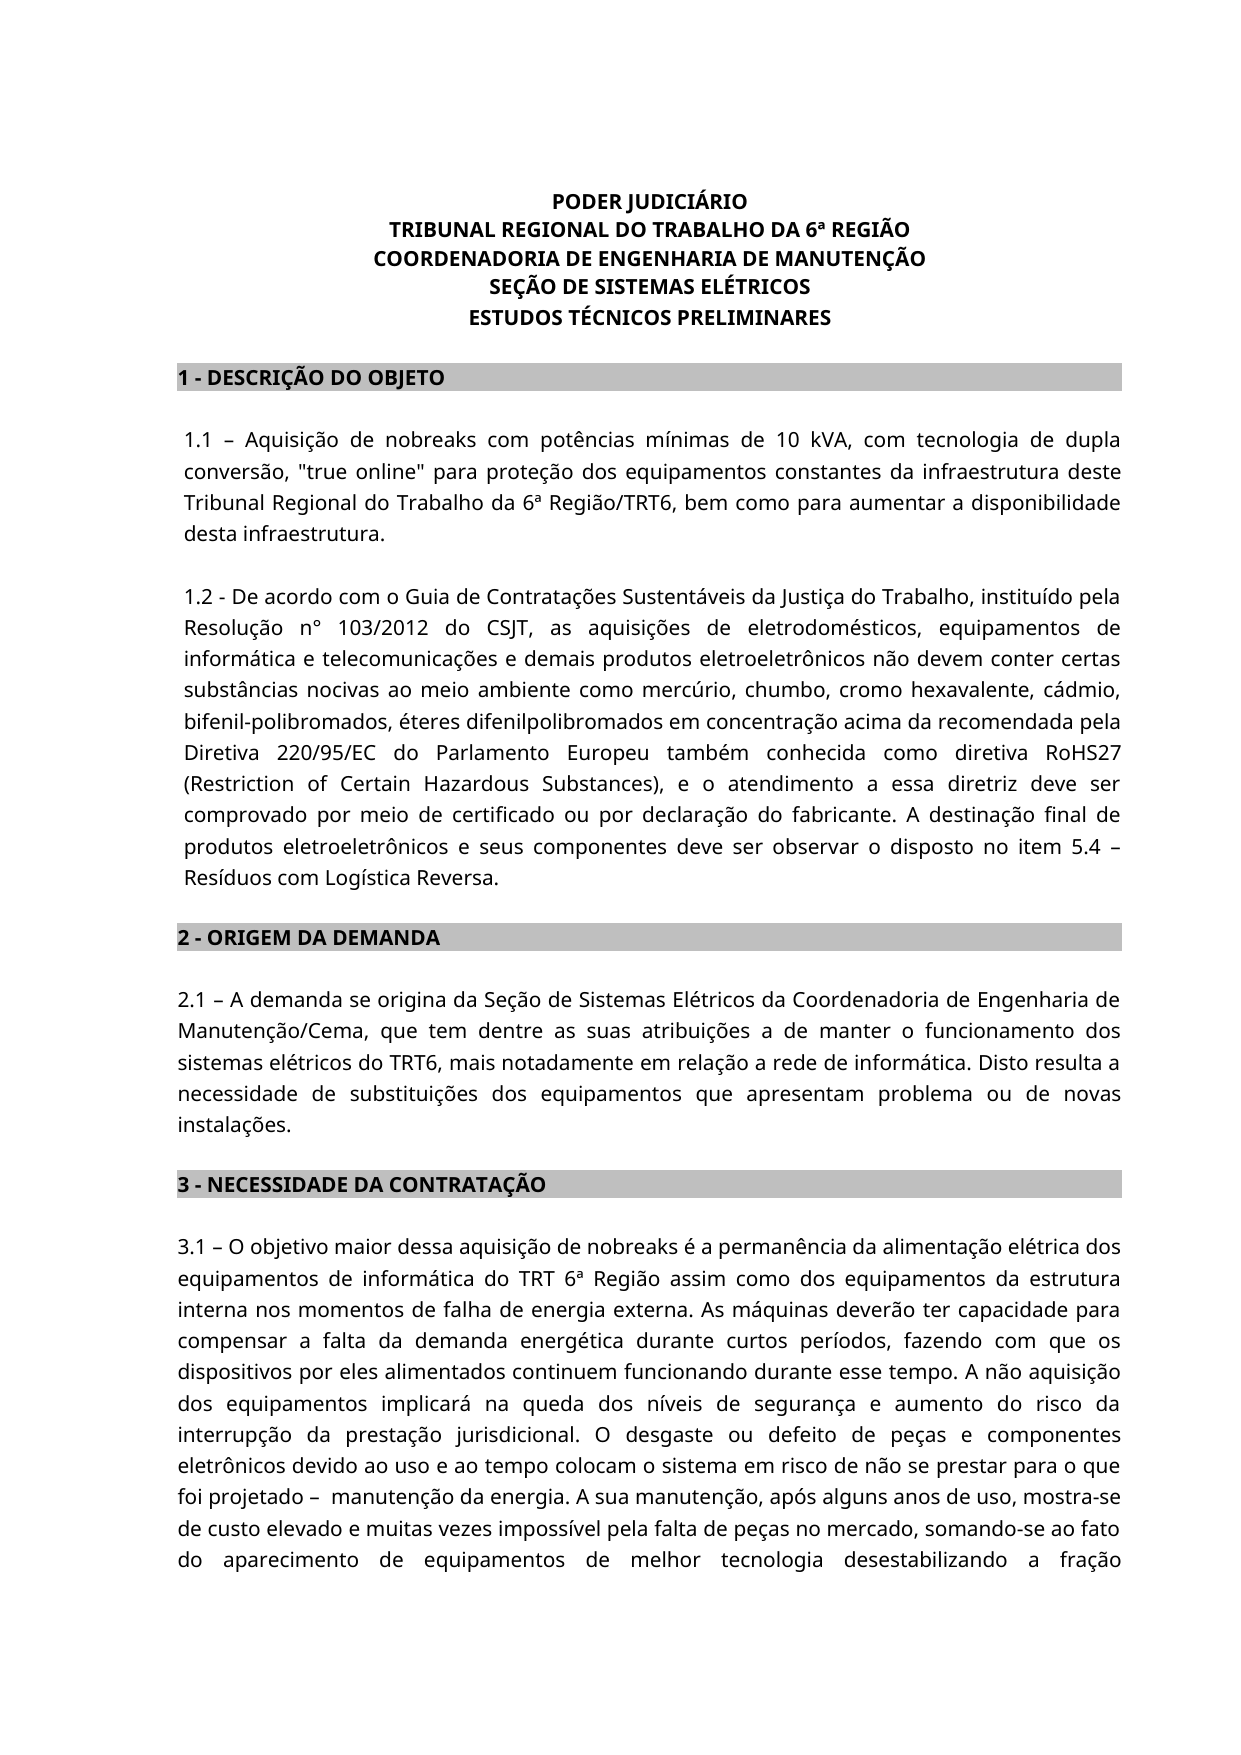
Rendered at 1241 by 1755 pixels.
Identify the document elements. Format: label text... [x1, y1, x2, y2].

text 2 - ORIGEM DA DEMANDA [177, 923, 1122, 951]
text 3 - NECESSIDADE DA CONTRATAÇÃO [177, 1170, 1122, 1198]
text SEÇÃO DE SISTEMAS ELÉTRICOS [177, 272, 1122, 301]
list 1.1 – Aquisição de nobreaks com potências mínimas de 10 kVA, com tecnologia de dupla conversão, "true online" para proteção dos equipamentos constantes da infraestrutura deste Tribunal Regional do Trabalho da 6ª Região/TRT6, bem como para aumentar a disponibilidade desta infraestrutura. [180, 423, 1122, 548]
text 3.1 – O objetivo maior dessa aquisição de nobreaks é a permanência da alimentação elétrica dos equipamentos de informática do TRT 6ª Região assim como dos equipamentos da estrutura interna nos momentos de falha de energia externa. As máquinas deverão ter capacidade para compensar a falta da demanda energética durante curtos períodos, fazendo com que os dispositivos por eles alimentados continuem funcionando durante esse tempo. A não aquisição dos equipamentos implicará na queda dos níveis de segurança e aumento do risco da interrupção da prestação jurisdicional. O desgaste ou defeito de peças e componentes eletrônicos devido ao uso e ao tempo colocam o sistema em risco de não se prestar para o que foi projetado – manutenção da energia. A sua manutenção, após alguns anos de uso, mostra-se de custo elevado e muitas vezes impossível pela falta de peças no mercado, somando-se ao fato do aparecimento de equipamentos de melhor tecnologia desestabilizando a fração [177, 1229, 1122, 1573]
text PODER JUDICIÁRIO [177, 187, 1122, 215]
text 1 - DESCRIÇÃO DO OBJETO [177, 363, 1122, 391]
list 1.2 - De acordo com o Guia de Contratações Sustentáveis da Justiça do Trabalho, instituído pela Resolução n° 103/2012 do CSJT, as aquisições de eletrodomésticos, equipamentos de informática e telecomunicações e demais produtos eletroeletrônicos não devem conter certas substâncias nocivas ao meio ambiente como mercúrio, chumbo, cromo hexavalente, cádmio, bifenil-polibromados, éteres difenilpolibromados em concentração acima da recomendada pela Diretiva 220/95/EC do Parlamento Europeu também conhecida como diretiva RoHS27 (Restriction of Certain Hazardous Substances), e o atendimento a essa diretriz deve ser comprovado por meio de certificado ou por declaração do fabricante. A destinação final de produtos eletroeletrônicos e seus componentes deve ser observar o disposto no item 5.4 – Resíduos com Logística Reversa. [180, 579, 1122, 891]
text 2.1 – A demanda se origina da Seção de Sistemas Elétricos da Coordenadoria de Engenharia de Manutenção/Cema, que tem dentre as suas atribuições a de manter o funcionamento dos sistemas elétricos do TRT6, mais notadamente em relação a rede de informática. Disto resulta a necessidade de substituições dos equipamentos que apresentam problema ou de novas instalações. [177, 982, 1122, 1139]
text ESTUDOS TÉCNICOS PRELIMINARES [177, 301, 1122, 332]
text COORDENADORIA DE ENGENHARIA DE MANUTENÇÃO [177, 244, 1122, 272]
text TRIBUNAL REGIONAL DO TRABALHO DA 6ª REGIÃO [177, 215, 1122, 244]
